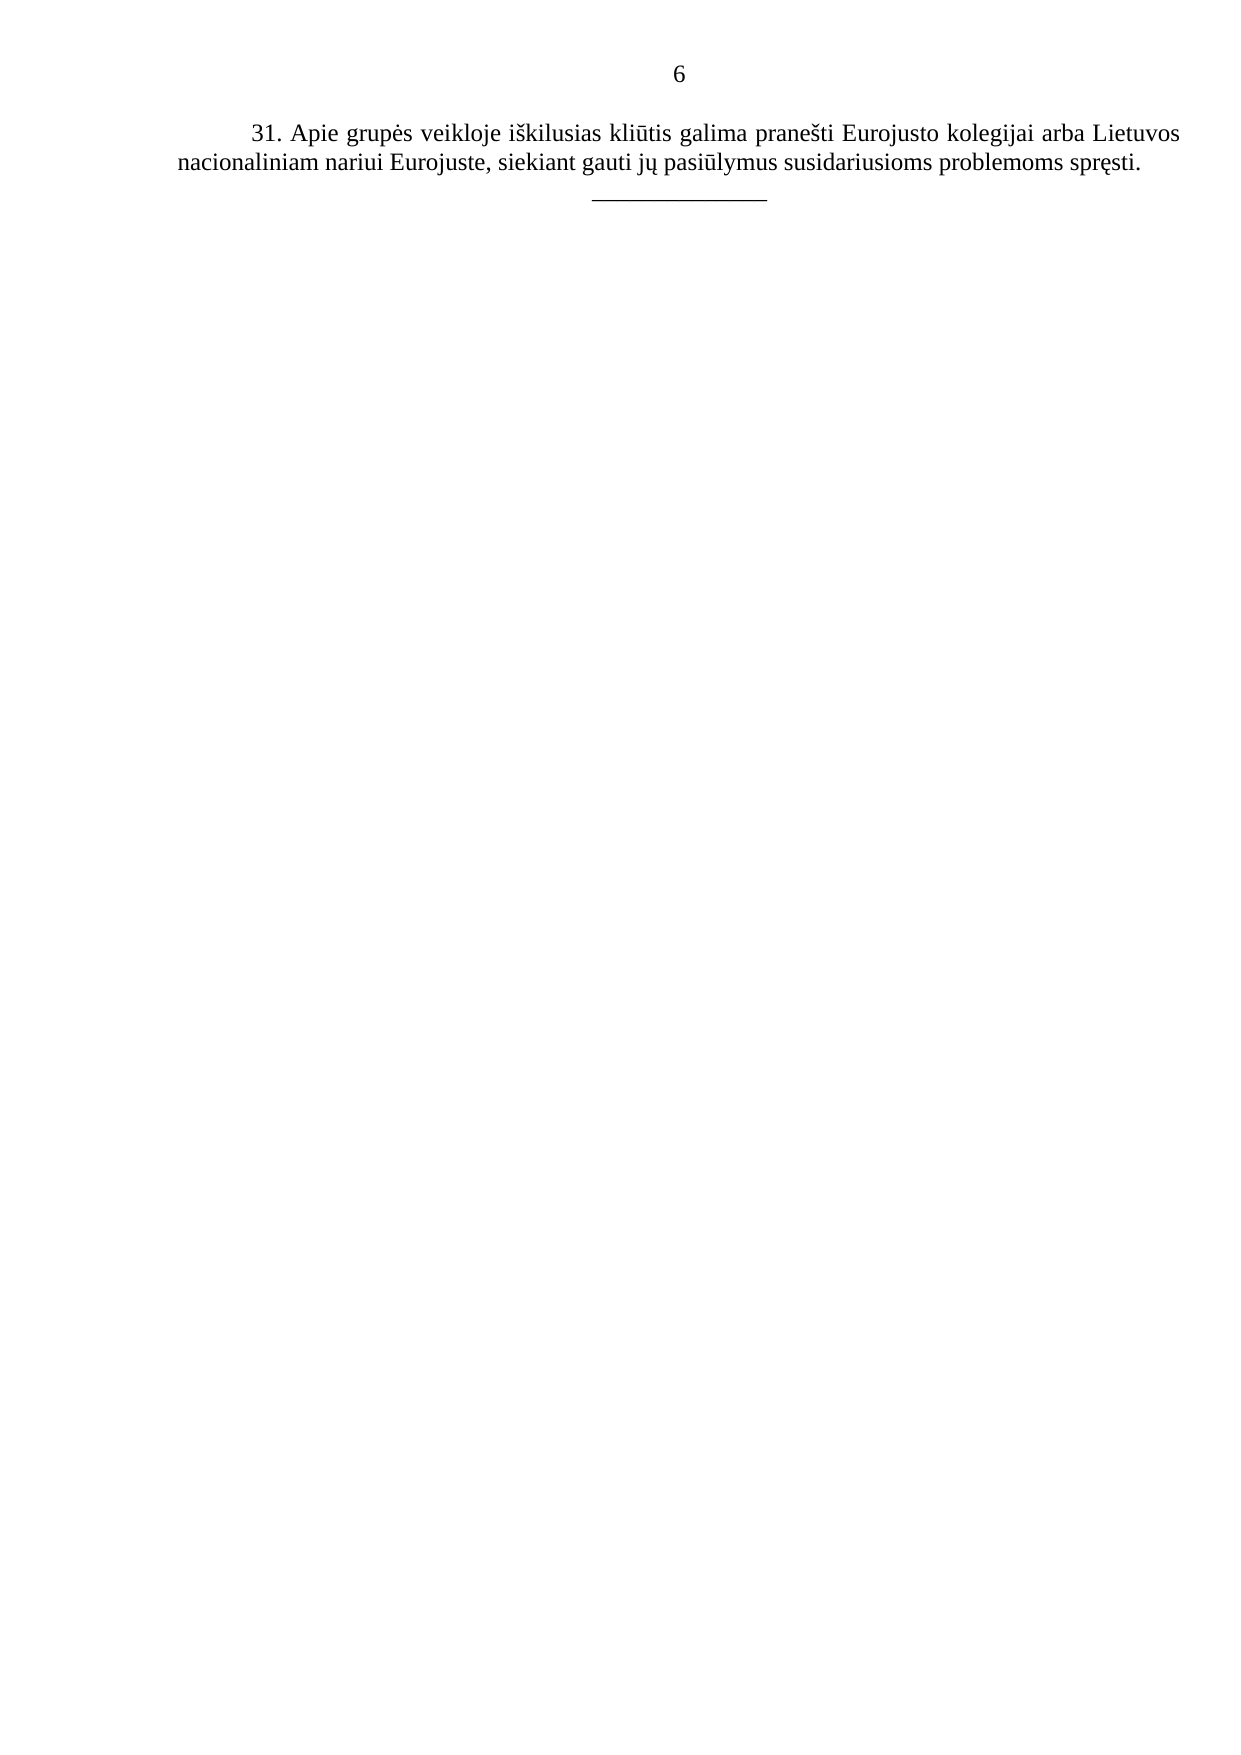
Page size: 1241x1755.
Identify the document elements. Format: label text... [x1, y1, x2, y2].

text ______________ [177, 176, 1181, 204]
text 31. Apie grupės veikloje iškilusias kliūtis galima pranešti Eurojusto kolegijai arba Lietuvos nacionaliniam nariui Eurojuste, siekiant gauti jų pasiūlymus susidariusioms problemoms spręsti. [177, 118, 1181, 176]
